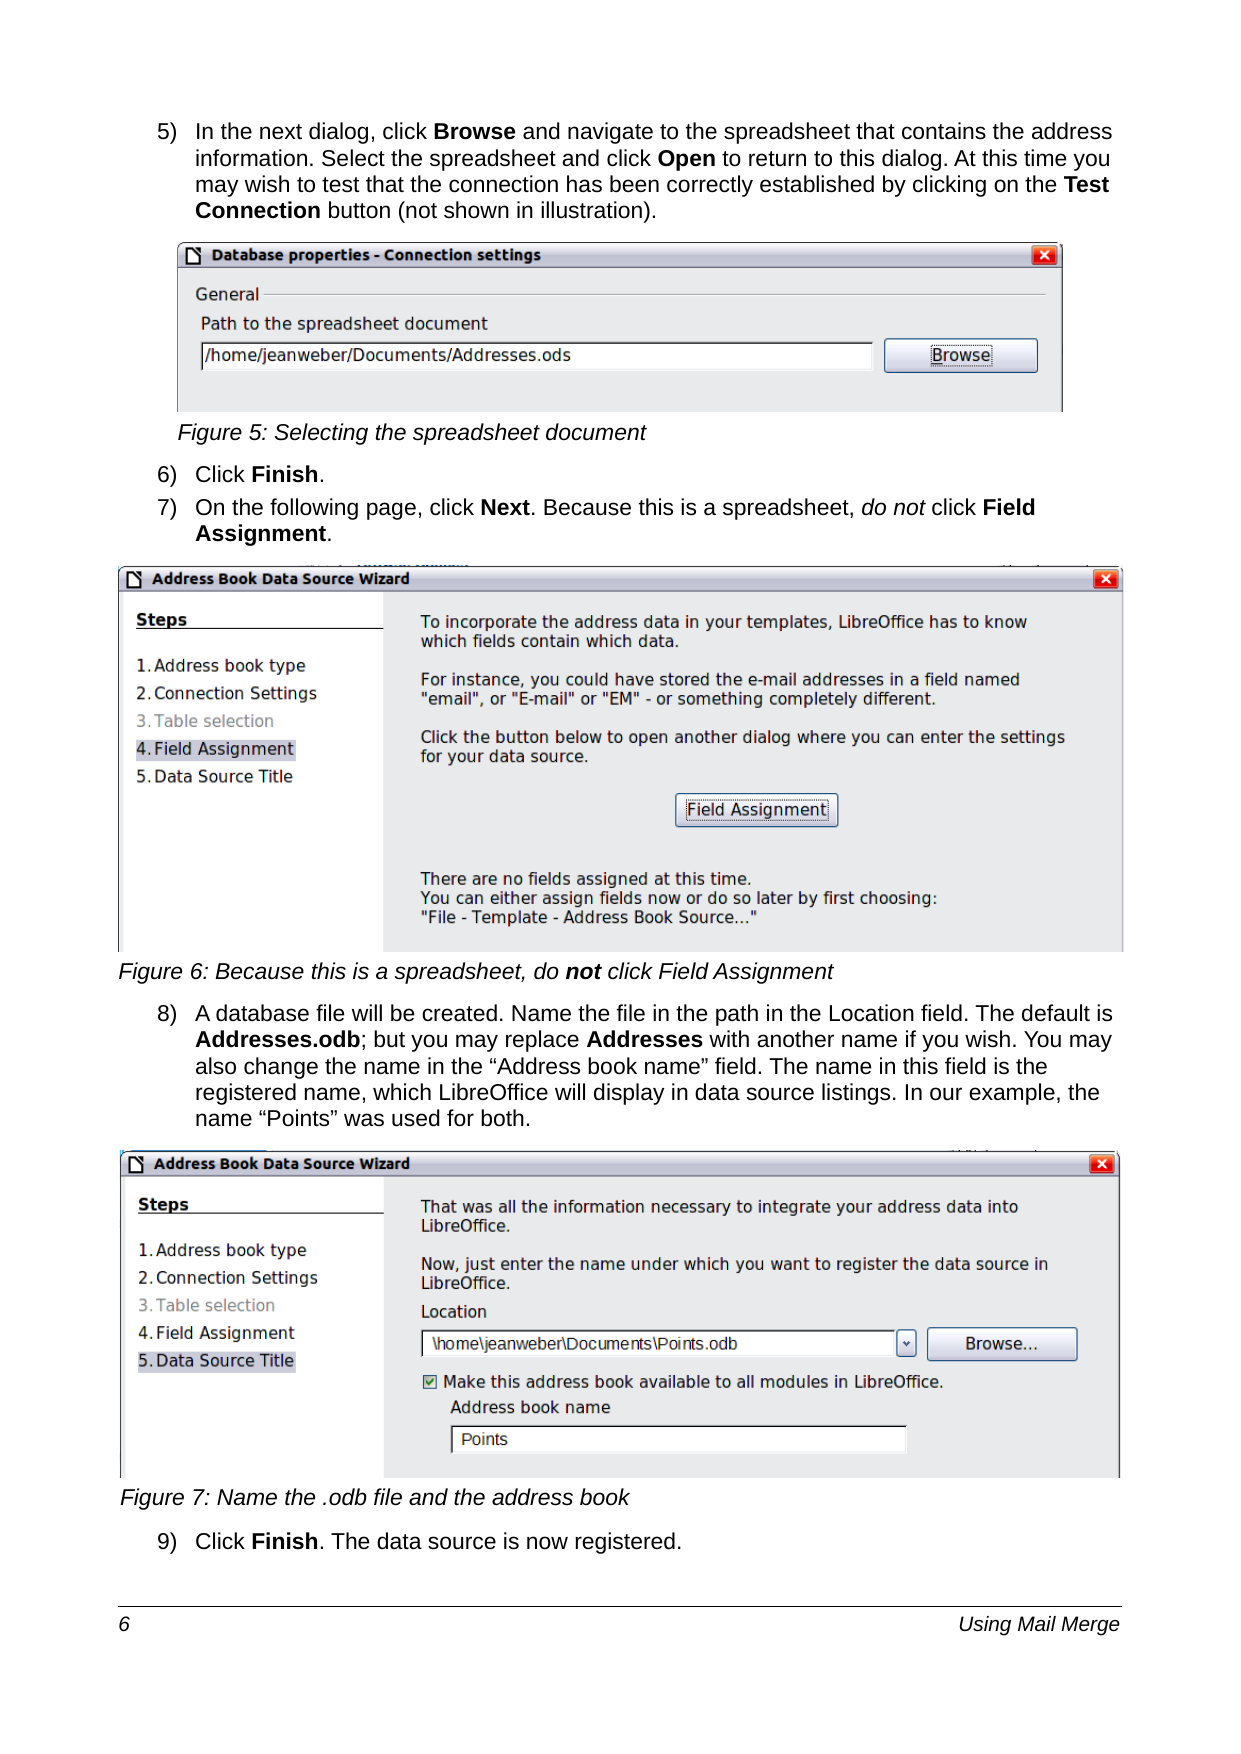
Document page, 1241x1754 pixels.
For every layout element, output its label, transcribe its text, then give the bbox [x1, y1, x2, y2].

list Click Finish. [177, 461, 1122, 487]
text Figure 6: Because this is a spreadsheet, do not click Field Assignment [118, 958, 1123, 984]
text Figure 7: Name the .odb file and the address book [120, 1484, 1120, 1510]
picture [119, 1150, 1121, 1478]
list On the following page, click Next. Because this is a spreadsheet, do not click Field Assignment. [177, 494, 1122, 546]
picture [177, 242, 1063, 412]
text Figure 5: Selecting the spreadsheet document [177, 418, 1063, 445]
picture [118, 565, 1124, 952]
list In the next dialog, click Browse and navigate to the spreadsheet that contains the address information. Select the spreadsheet and click Open to return to this dialog. At this time you may wish to test that the connection has been correctly established by clicking on the Test Connection button (not shown in illustration). [177, 118, 1122, 223]
list Click Finish. The data source is now registered. [177, 1528, 1122, 1554]
list A database file will be created. Name the file in the path in the Location field. The default is Addresses.odb; but you may replace Addresses with another name if you wish. You may also change the name in the “Address book name” field. The name in this field is the registered name, which LibreOffice will display in data source listings. In our example, the name “Points” was used for both. [177, 1000, 1122, 1132]
